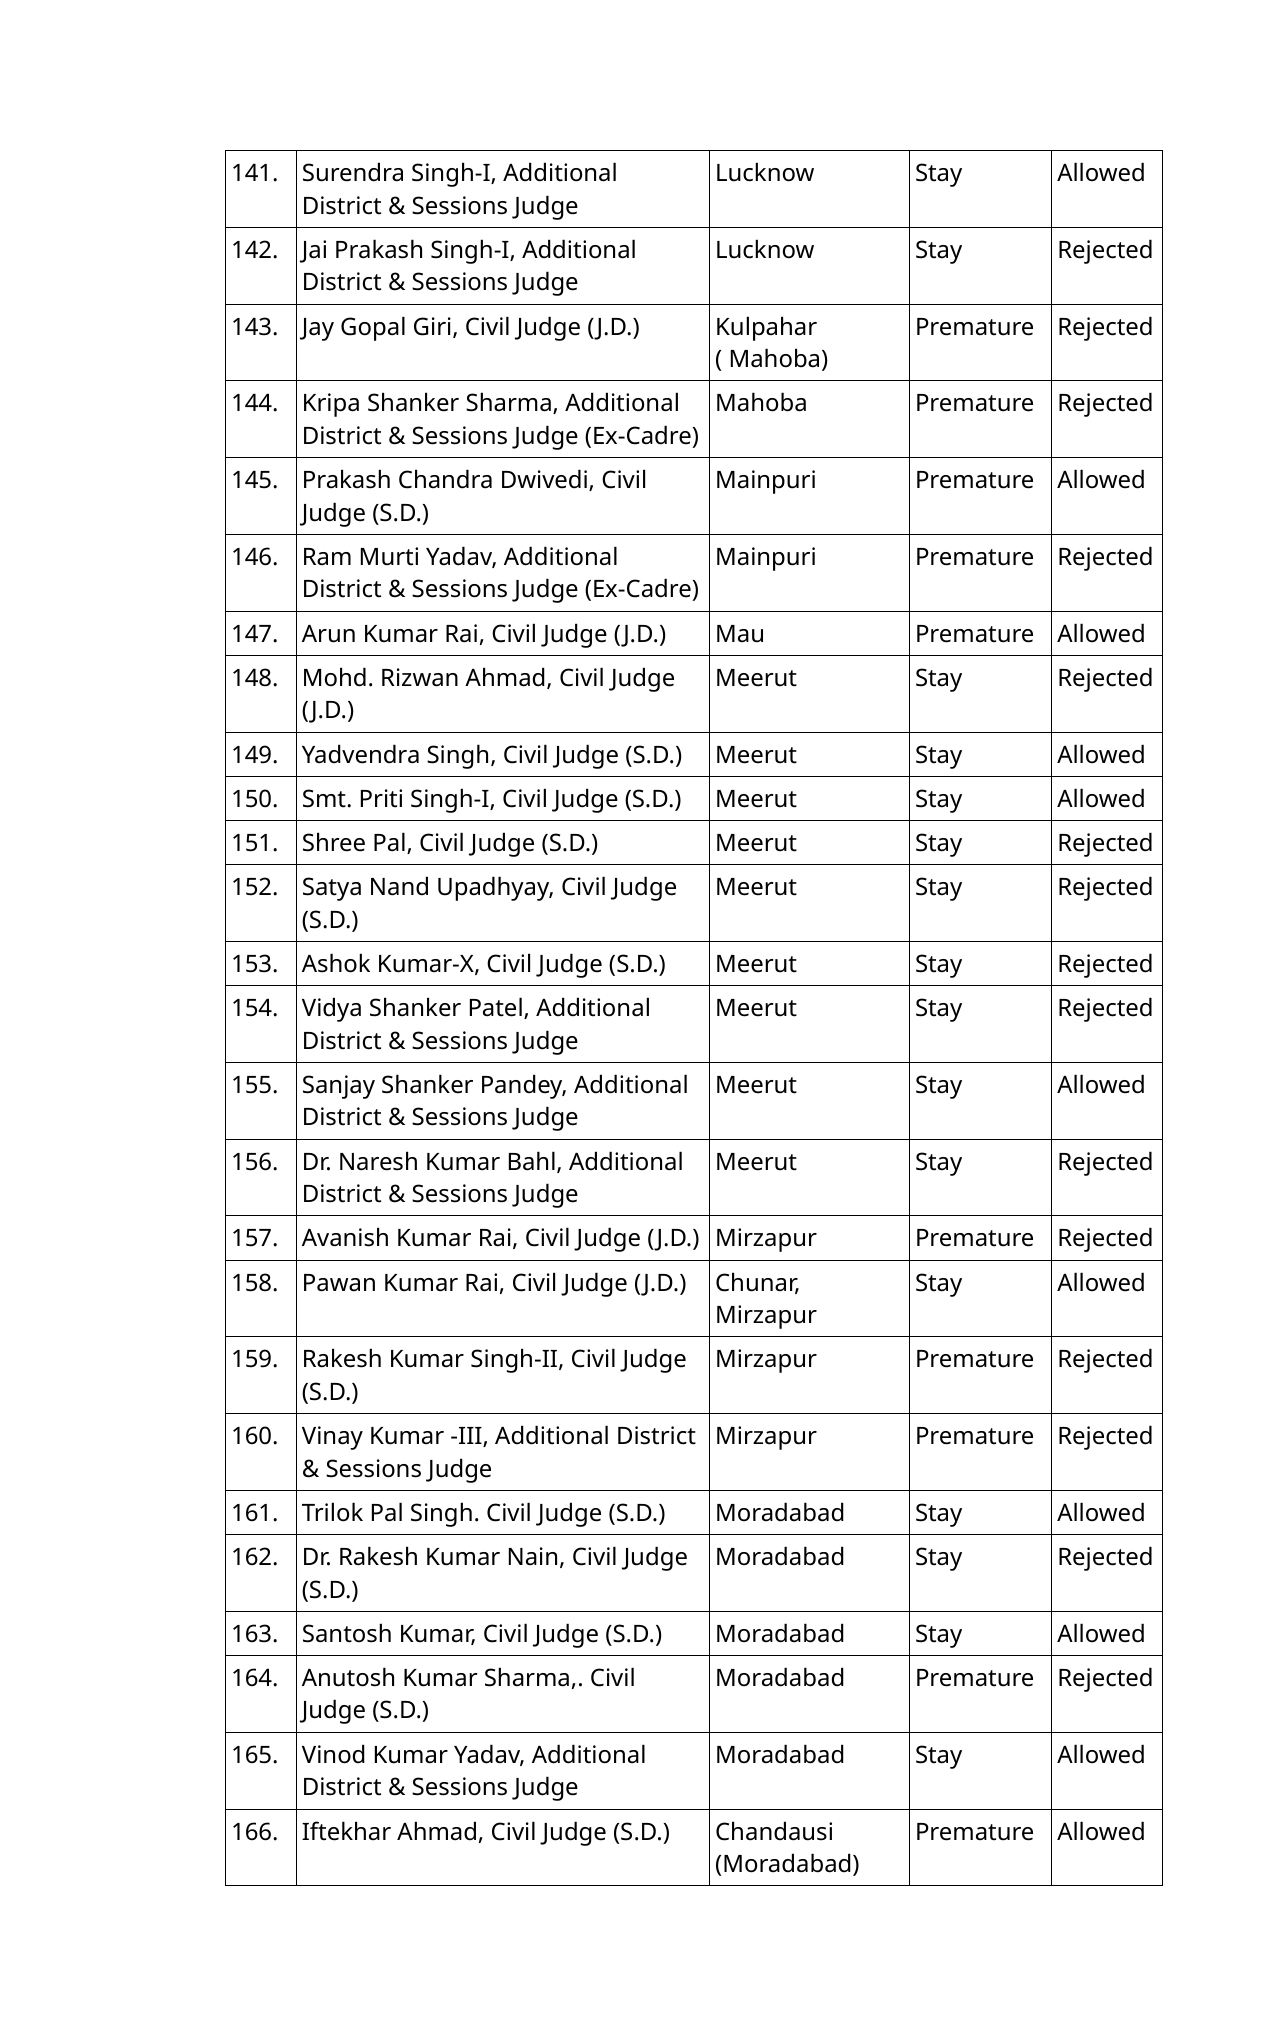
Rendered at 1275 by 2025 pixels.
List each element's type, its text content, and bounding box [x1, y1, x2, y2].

table_cell Rejected [1052, 535, 1162, 611]
table_cell Chunar, Mirzapur [710, 1261, 909, 1336]
table_cell Stay [910, 865, 1051, 941]
table_cell Rakesh Kumar Singh-II, Civil Judge (S.D.) [297, 1337, 709, 1413]
table_cell [226, 1612, 296, 1655]
table_cell Premature [910, 1337, 1051, 1413]
table_cell Stay [910, 1733, 1051, 1808]
table_cell Stay [910, 1261, 1051, 1336]
table_cell Rejected [1052, 986, 1162, 1062]
table_cell Rejected [1052, 1414, 1162, 1490]
table_cell Yadvendra Singh, Civil Judge (S.D.) [297, 733, 709, 776]
table_cell Shree Pal, Civil Judge (S.D.) [297, 821, 709, 864]
table_cell Rejected [1052, 1656, 1162, 1732]
table_cell Allowed [1052, 612, 1162, 655]
table_cell Anutosh Kumar Sharma,. Civil Judge (S.D.) [297, 1656, 709, 1732]
table_cell Allowed [1052, 151, 1162, 227]
table_cell [226, 656, 296, 732]
table_cell Rejected [1052, 1337, 1162, 1413]
table_cell Vinod Kumar Yadav, Additional District & Sessions Judge [297, 1733, 709, 1808]
table_cell Moradabad [710, 1535, 909, 1611]
table_cell Rejected [1052, 381, 1162, 457]
table_cell [226, 865, 296, 941]
table_cell [226, 1140, 296, 1215]
table_cell Mirzapur [710, 1216, 909, 1259]
table_cell Santosh Kumar, Civil Judge (S.D.) [297, 1612, 709, 1655]
table_cell [226, 612, 296, 655]
table_cell Lucknow [710, 228, 909, 303]
table_cell Stay [910, 151, 1051, 227]
table_cell [226, 1261, 296, 1336]
table_cell Premature [910, 305, 1051, 380]
table_cell [226, 777, 296, 820]
table_cell Lucknow [710, 151, 909, 227]
table_cell Moradabad [710, 1491, 909, 1534]
table_cell Meerut [710, 733, 909, 776]
table_cell [226, 821, 296, 864]
table_cell [226, 1337, 296, 1413]
table_cell Stay [910, 1491, 1051, 1534]
table_cell Ashok Kumar-X, Civil Judge (S.D.) [297, 942, 709, 985]
table_cell [226, 1414, 296, 1490]
table_cell Rejected [1052, 228, 1162, 303]
table_cell Avanish Kumar Rai, Civil Judge (J.D.) [297, 1216, 709, 1259]
table_cell Iftekhar Ahmad, Civil Judge (S.D.) [297, 1810, 709, 1885]
table_cell Stay [910, 1063, 1051, 1138]
table_cell Rejected [1052, 865, 1162, 941]
table_cell Premature [910, 1810, 1051, 1885]
table_cell Premature [910, 535, 1051, 611]
table_cell Mohd. Rizwan Ahmad, Civil Judge (J.D.) [297, 656, 709, 732]
table_cell Allowed [1052, 1491, 1162, 1534]
table_cell Rejected [1052, 1140, 1162, 1215]
table_cell Meerut [710, 656, 909, 732]
table_cell Allowed [1052, 458, 1162, 534]
table_cell Dr. Rakesh Kumar Nain, Civil Judge (S.D.) [297, 1535, 709, 1611]
table_cell Smt. Priti Singh-I, Civil Judge (S.D.) [297, 777, 709, 820]
table_cell Allowed [1052, 1063, 1162, 1138]
table_cell Allowed [1052, 1261, 1162, 1336]
table_cell Rejected [1052, 305, 1162, 380]
table_cell [226, 733, 296, 776]
table_cell Arun Kumar Rai, Civil Judge (J.D.) [297, 612, 709, 655]
table_cell Moradabad [710, 1612, 909, 1655]
table_cell Stay [910, 228, 1051, 303]
table_cell Stay [910, 942, 1051, 985]
table_cell Moradabad [710, 1733, 909, 1808]
table_cell [226, 1733, 296, 1808]
table_cell Allowed [1052, 777, 1162, 820]
table_cell [226, 458, 296, 534]
table_cell Stay [910, 777, 1051, 820]
table_cell Stay [910, 821, 1051, 864]
table_cell Sanjay Shanker Pandey, Additional District & Sessions Judge [297, 1063, 709, 1138]
table_cell Allowed [1052, 1612, 1162, 1655]
table_cell [226, 986, 296, 1062]
table_cell Meerut [710, 1063, 909, 1138]
table_cell Meerut [710, 986, 909, 1062]
table_cell Rejected [1052, 656, 1162, 732]
table_cell Meerut [710, 821, 909, 864]
table_cell Allowed [1052, 1733, 1162, 1808]
table_cell Allowed [1052, 733, 1162, 776]
table_cell Chandausi (Moradabad) [710, 1810, 909, 1885]
table_cell Premature [910, 612, 1051, 655]
table_cell Kulpahar ( Mahoba) [710, 305, 909, 380]
table_cell Vidya Shanker Patel, Additional District & Sessions Judge [297, 986, 709, 1062]
table_cell [226, 1535, 296, 1611]
table_cell Meerut [710, 942, 909, 985]
table_cell [226, 1216, 296, 1259]
table_cell Kripa Shanker Sharma, Additional District & Sessions Judge (Ex-Cadre) [297, 381, 709, 457]
table_cell [226, 228, 296, 303]
table_cell Jay Gopal Giri, Civil Judge (J.D.) [297, 305, 709, 380]
table_cell Stay [910, 733, 1051, 776]
table_cell [226, 942, 296, 985]
table_cell Surendra Singh-I, Additional District & Sessions Judge [297, 151, 709, 227]
table_cell Mainpuri [710, 535, 909, 611]
table_cell Mainpuri [710, 458, 909, 534]
table_cell Prakash Chandra Dwivedi, Civil Judge (S.D.) [297, 458, 709, 534]
table_cell Pawan Kumar Rai, Civil Judge (J.D.) [297, 1261, 709, 1336]
table_cell Premature [910, 381, 1051, 457]
table_cell Rejected [1052, 821, 1162, 864]
table_cell [226, 1656, 296, 1732]
table_cell [226, 151, 296, 227]
table_cell Rejected [1052, 942, 1162, 985]
table_cell Stay [910, 1612, 1051, 1655]
table_cell Vinay Kumar -III, Additional District & Sessions Judge [297, 1414, 709, 1490]
table_cell [226, 1810, 296, 1885]
table_cell Rejected [1052, 1535, 1162, 1611]
table_cell Rejected [1052, 1216, 1162, 1259]
table_cell Stay [910, 986, 1051, 1062]
table_cell Mirzapur [710, 1337, 909, 1413]
table_cell Satya Nand Upadhyay, Civil Judge (S.D.) [297, 865, 709, 941]
table_cell Mirzapur [710, 1414, 909, 1490]
table_cell Premature [910, 1656, 1051, 1732]
table_cell Stay [910, 1140, 1051, 1215]
table_cell Meerut [710, 865, 909, 941]
table_cell [226, 381, 296, 457]
table_cell Meerut [710, 1140, 909, 1215]
table_cell Jai Prakash Singh-I, Additional District & Sessions Judge [297, 228, 709, 303]
table_cell Allowed [1052, 1810, 1162, 1885]
table_cell Trilok Pal Singh. Civil Judge (S.D.) [297, 1491, 709, 1534]
table_cell [226, 305, 296, 380]
table_cell Meerut [710, 777, 909, 820]
table_cell Mahoba [710, 381, 909, 457]
table_cell Premature [910, 458, 1051, 534]
table_cell Ram Murti Yadav, Additional District & Sessions Judge (Ex-Cadre) [297, 535, 709, 611]
table_cell Dr. Naresh Kumar Bahl, Additional District & Sessions Judge [297, 1140, 709, 1215]
table_cell Mau [710, 612, 909, 655]
table_cell Premature [910, 1216, 1051, 1259]
table_cell [226, 1491, 296, 1534]
table_cell Premature [910, 1414, 1051, 1490]
table_cell Stay [910, 1535, 1051, 1611]
table_cell [226, 1063, 296, 1138]
table_cell Stay [910, 656, 1051, 732]
table_cell [226, 535, 296, 611]
table_cell Moradabad [710, 1656, 909, 1732]
